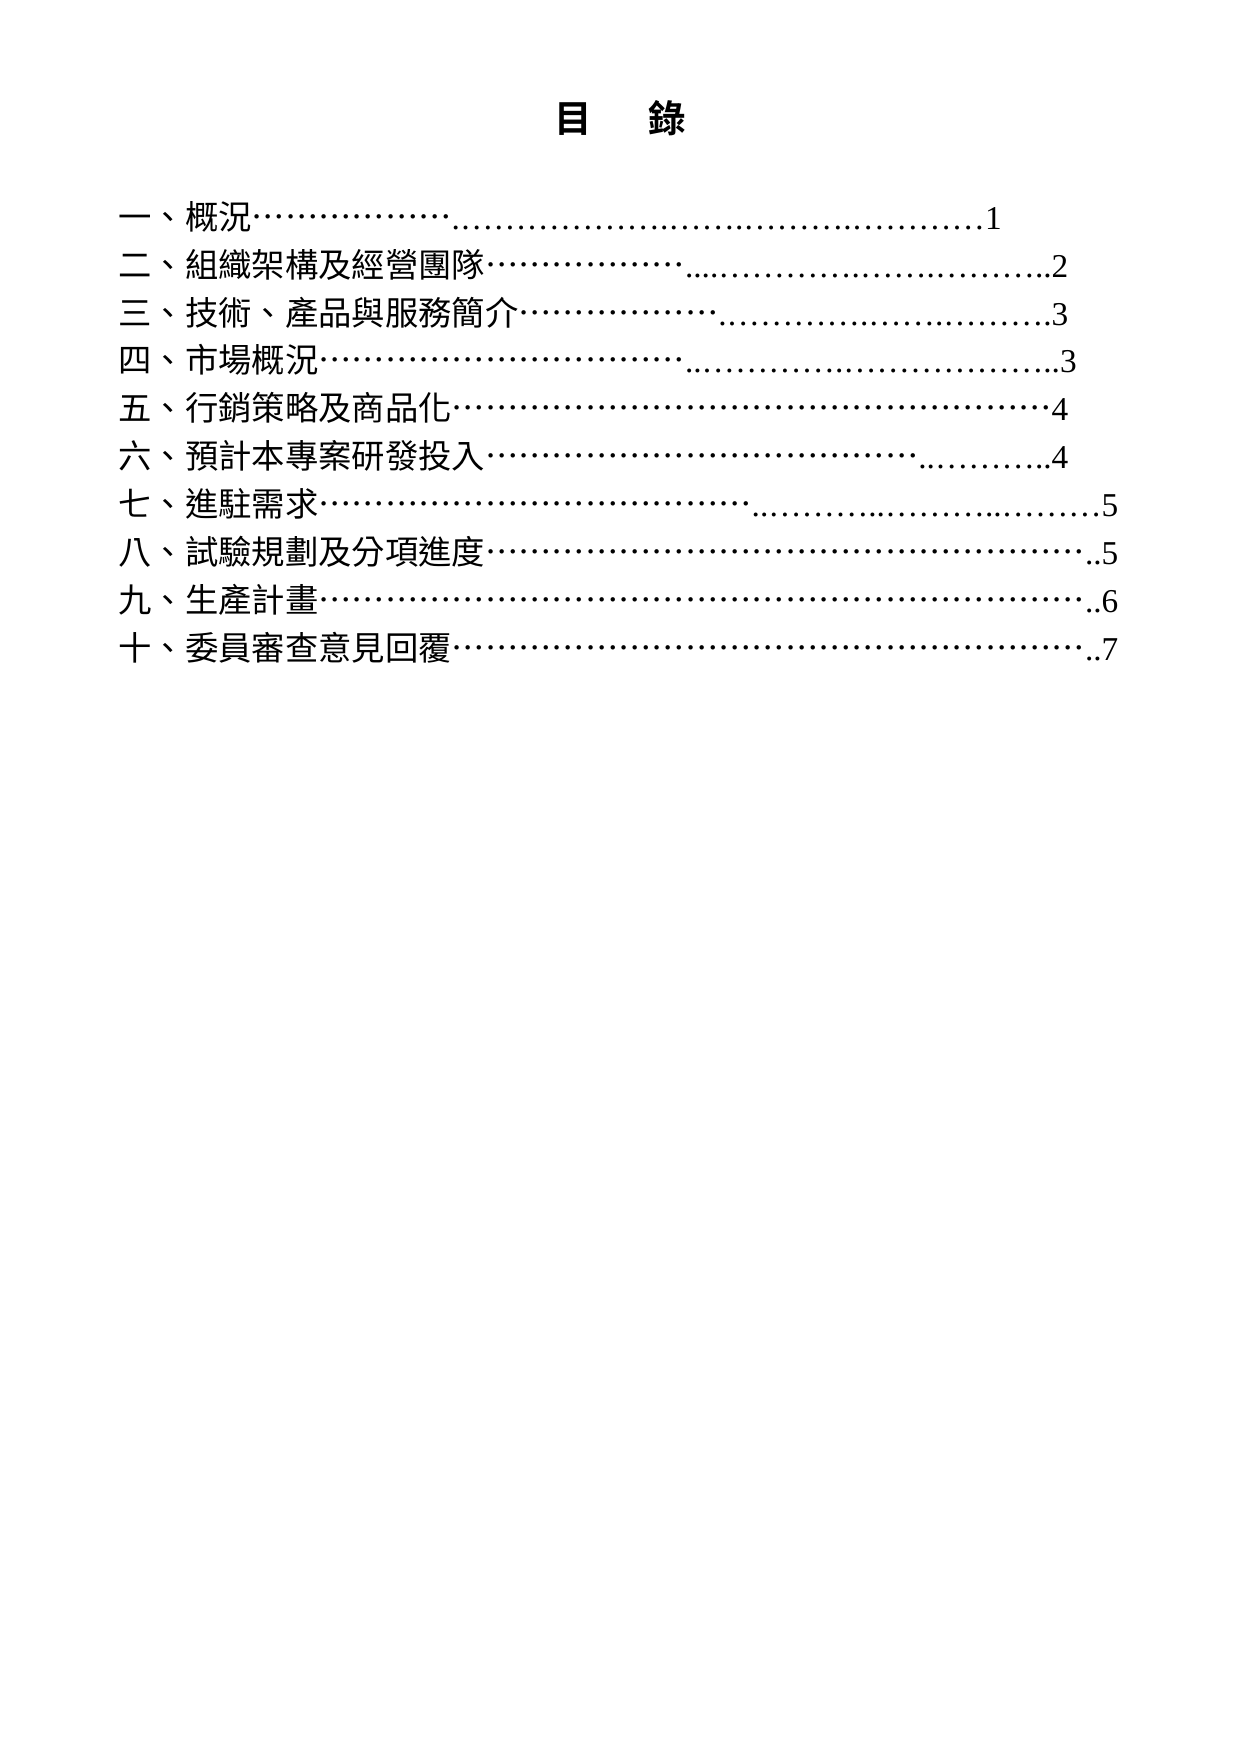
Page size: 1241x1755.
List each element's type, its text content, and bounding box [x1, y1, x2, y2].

text 五、行銷策略及商品化………………………………………………4 [118, 382, 1122, 430]
text 六、預計本專案研發投入…………………………………..………..4 [118, 430, 1122, 478]
text 四、市場概況……………………………..………….………………..3 [118, 334, 1122, 382]
text 九、生產計畫……………………………………………………………..6 [118, 574, 1122, 622]
text 目 錄 [118, 89, 1122, 143]
text 一、概況……………….……………….…….……….…………1 [118, 191, 1122, 239]
text 七、進駐需求…………………………………..………..………..………5 [118, 478, 1122, 526]
text 八、試驗規劃及分項進度………………………………………………..5 [118, 526, 1122, 574]
text 三、技術、產品與服務簡介……………….………….…….……….3 [118, 287, 1122, 334]
text 二、組織架構及經營團隊………………....………….…….………..2 [118, 239, 1122, 287]
text 十、委員審查意見回覆…………………………………………………..7 [118, 622, 1122, 670]
